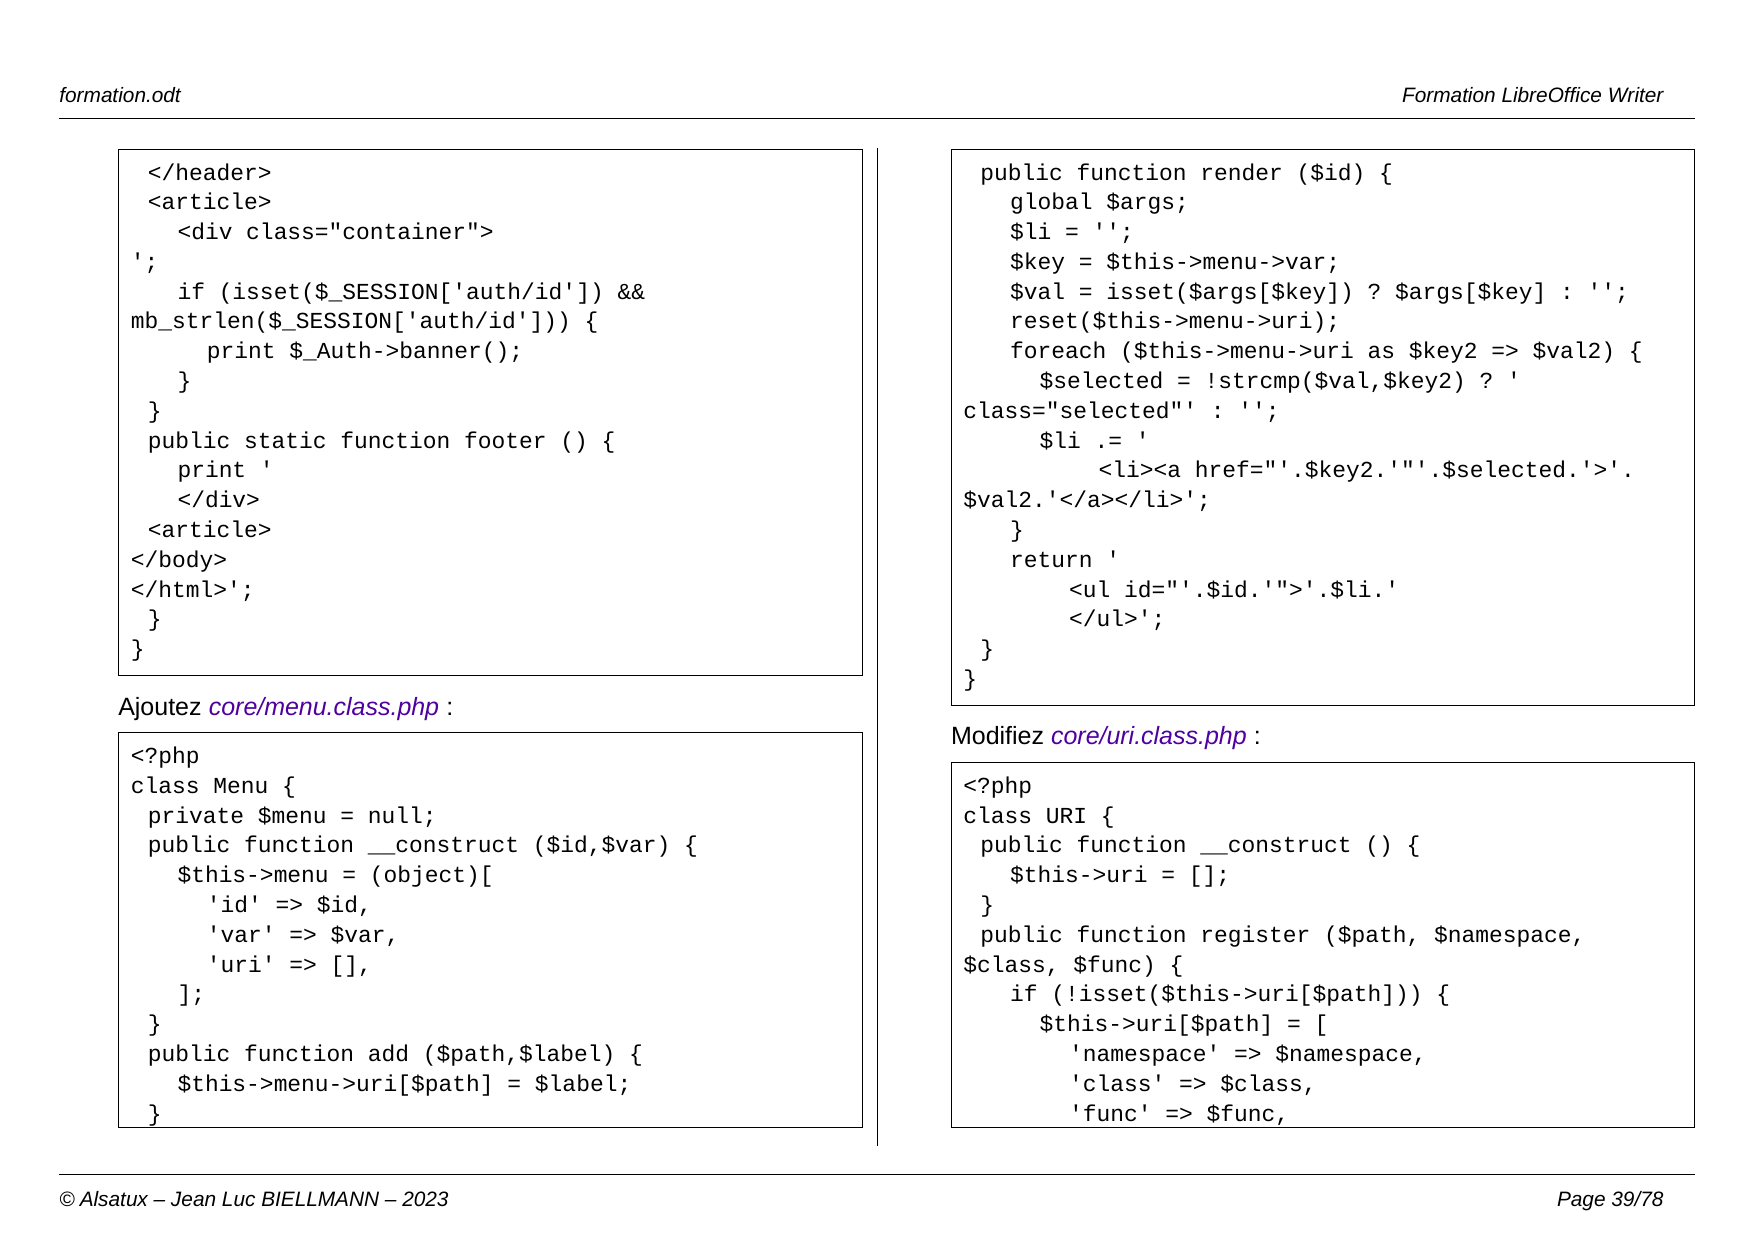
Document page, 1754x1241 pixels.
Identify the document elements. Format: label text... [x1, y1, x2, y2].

text </html>'; [119, 566, 862, 595]
text global $args; [952, 178, 1694, 208]
text $this->uri[$path] = [ [952, 1000, 1694, 1030]
text } [952, 625, 1694, 655]
text 'class' => $class, [952, 1060, 1694, 1089]
text } [119, 357, 862, 387]
text <?php [119, 733, 862, 762]
text } [119, 1000, 862, 1030]
text '; [119, 238, 862, 268]
text 'var' => $var, [119, 911, 862, 941]
text </header> [119, 150, 862, 178]
text reset($this->menu->uri); [952, 297, 1694, 327]
text $this->uri = []; [952, 851, 1694, 881]
text 'id' => $id, [119, 881, 862, 911]
text public function add ($path,$label) { [119, 1030, 862, 1060]
text <li><a href="'.$key2.'"'.$selected.'>'.$val2.'</a></li>'; [952, 446, 1694, 506]
text $this->menu = (object)[ [119, 851, 862, 881]
text public function register ($path, $namespace, $class, $func) { [952, 911, 1694, 970]
text } [119, 1089, 862, 1127]
text 'namespace' => $namespace, [952, 1030, 1694, 1060]
text $val = isset($args[$key]) ? $args[$key] : ''; [952, 268, 1694, 297]
text </body> [119, 536, 862, 566]
text <div class="container"> [119, 208, 862, 238]
text <article> [119, 178, 862, 208]
text ]; [119, 970, 862, 1000]
text Modifiez core/uri.class.php : [951, 721, 1695, 750]
text class URI { [952, 792, 1694, 821]
text } [119, 387, 862, 417]
text } [952, 506, 1694, 536]
text } [119, 595, 862, 625]
text foreach ($this->menu->uri as $key2 => $val2) { [952, 327, 1694, 357]
text </ul>'; [952, 595, 1694, 625]
text return ' [952, 536, 1694, 566]
text $li .= ' [952, 417, 1694, 446]
text $this->menu->uri[$path] = $label; [119, 1060, 862, 1089]
text print $_Auth->banner(); [119, 327, 862, 357]
text } [952, 655, 1694, 705]
text if (isset($_SESSION['auth/id']) && mb_strlen($_SESSION['auth/id'])) { [119, 268, 862, 327]
text print ' [119, 446, 862, 476]
text private $menu = null; [119, 792, 862, 821]
text public static function footer () { [119, 417, 862, 446]
text $selected = !strcmp($val,$key2) ? ' class="selected"' : ''; [952, 357, 1694, 417]
text 'uri' => [], [119, 941, 862, 970]
text <?php [952, 763, 1694, 792]
text <ul id="'.$id.'">'.$li.' [952, 566, 1694, 595]
text <article> [119, 506, 862, 536]
text $key = $this->menu->var; [952, 238, 1694, 268]
text 'func' => $func, [952, 1089, 1694, 1127]
text $li = ''; [952, 208, 1694, 238]
text Ajoutez core/menu.class.php : [118, 692, 862, 720]
text class Menu { [119, 762, 862, 792]
text </div> [119, 476, 862, 506]
text public function render ($id) { [952, 150, 1694, 178]
text public function __construct () { [952, 821, 1694, 851]
text public function __construct ($id,$var) { [119, 821, 862, 851]
text } [119, 625, 862, 675]
text if (!isset($this->uri[$path])) { [952, 970, 1694, 1000]
text } [952, 881, 1694, 911]
